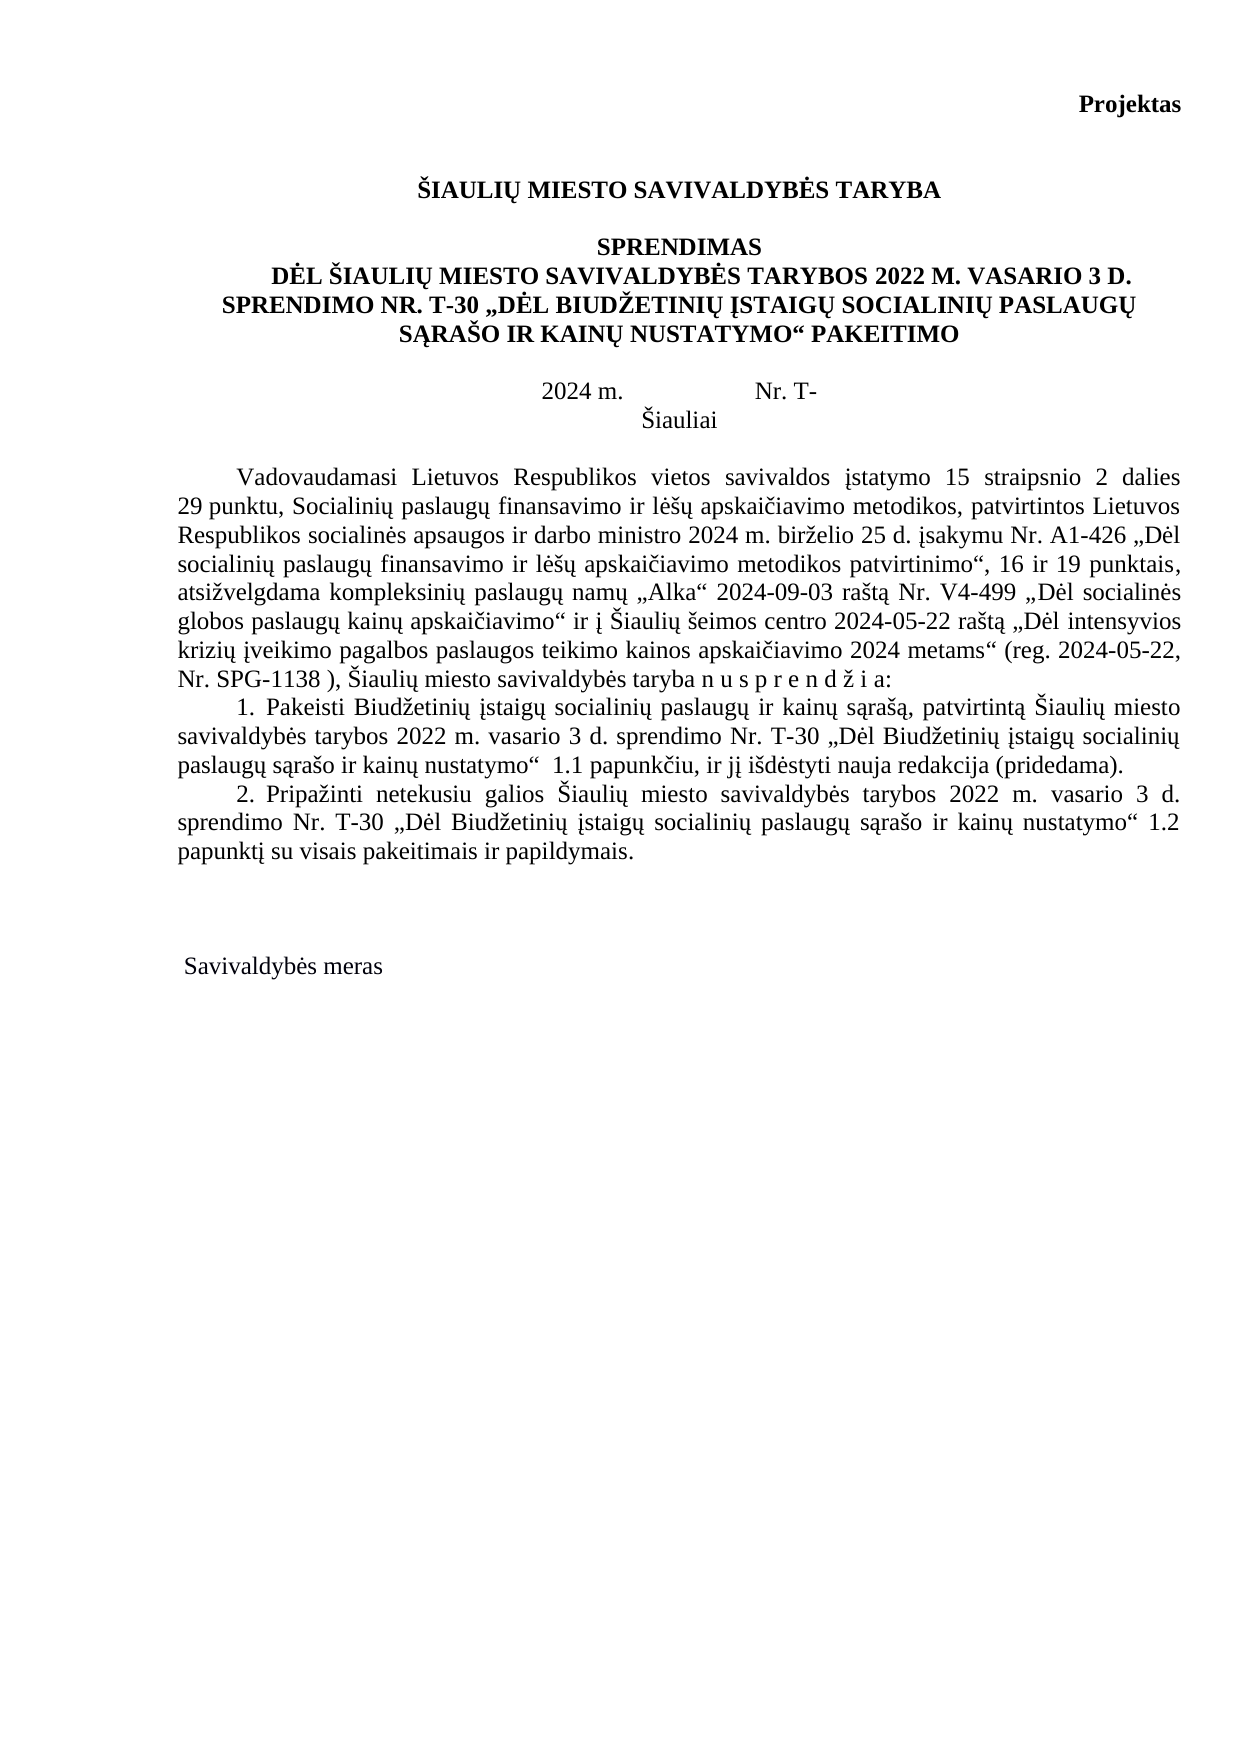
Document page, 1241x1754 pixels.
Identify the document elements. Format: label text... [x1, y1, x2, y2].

text 1. Pakeisti Biudžetinių įstaigų socialinių paslaugų ir kainų sąrašą, patvirtintą Šiaulių miesto savivaldybės tarybos 2022 m. vasario 3 d. sprendimo Nr. T-30 „Dėl Biudžetinių įstaigų socialinių paslaugų sąrašo ir kainų nustatymo“ 1.1 papunkčiu, ir jį išdėstyti nauja redakcija (pridedama). [177, 692, 1181, 779]
text Šiauliai [177, 405, 1181, 434]
text DĖL ŠIAULIŲ MIESTO SAVIVALDYBĖS TARYBOS 2022 M. VASARIO 3 D. SPRENDIMO NR. T-30 „DĖL BIUDŽETINIŲ ĮSTAIGŲ SOCIALINIŲ PASLAUGŲ SĄRAŠO IR KAINŲ NUSTATYMO“ PAKEITIMO [177, 261, 1181, 347]
text 2024 m. Nr. T- [177, 376, 1181, 405]
text 2. Pripažinti netekusiu galios Šiaulių miesto savivaldybės tarybos 2022 m. vasario 3 d. sprendimo Nr. T-30 „Dėl Biudžetinių įstaigų socialinių paslaugų sąrašo ir kainų nustatymo“ 1.2 papunktį su visais pakeitimais ir papildymais. [177, 779, 1181, 865]
text Projektas [177, 89, 1181, 117]
subtitle ŠIAULIŲ MIESTO SAVIVALDYBĖS TARYBA [177, 175, 1181, 204]
text Vadovaudamasi Lietuvos Respublikos vietos savivaldos įstatymo 15 straipsnio 2 dalies 29 punktu, Socialinių paslaugų finansavimo ir lėšų apskaičiavimo metodikos, patvirtintos Lietuvos Respublikos socialinės apsaugos ir darbo ministro 2024 m. birželio 25 d. įsakymu Nr. A1-426 „Dėl socialinių paslaugų finansavimo ir lėšų apskaičiavimo metodikos patvirtinimo“, 16 ir 19 punktais, atsižvelgdama kompleksinių paslaugų namų „Alka“ 2024-09-03 raštą Nr. V4-499 „Dėl socialinės globos paslaugų kainų apskaičiavimo“ ir į Šiaulių šeimos centro 2024-05-22 raštą „Dėl intensyvios krizių įveikimo pagalbos paslaugos teikimo kainos apskaičiavimo 2024 metams“ (reg. 2024-05-22, Nr. SPG-1138 ), Šiaulių miesto savivaldybės taryba nusprendžia: [177, 462, 1181, 692]
text SPRENDIMAS [177, 232, 1181, 261]
text Savivaldybės meras [177, 951, 1181, 980]
